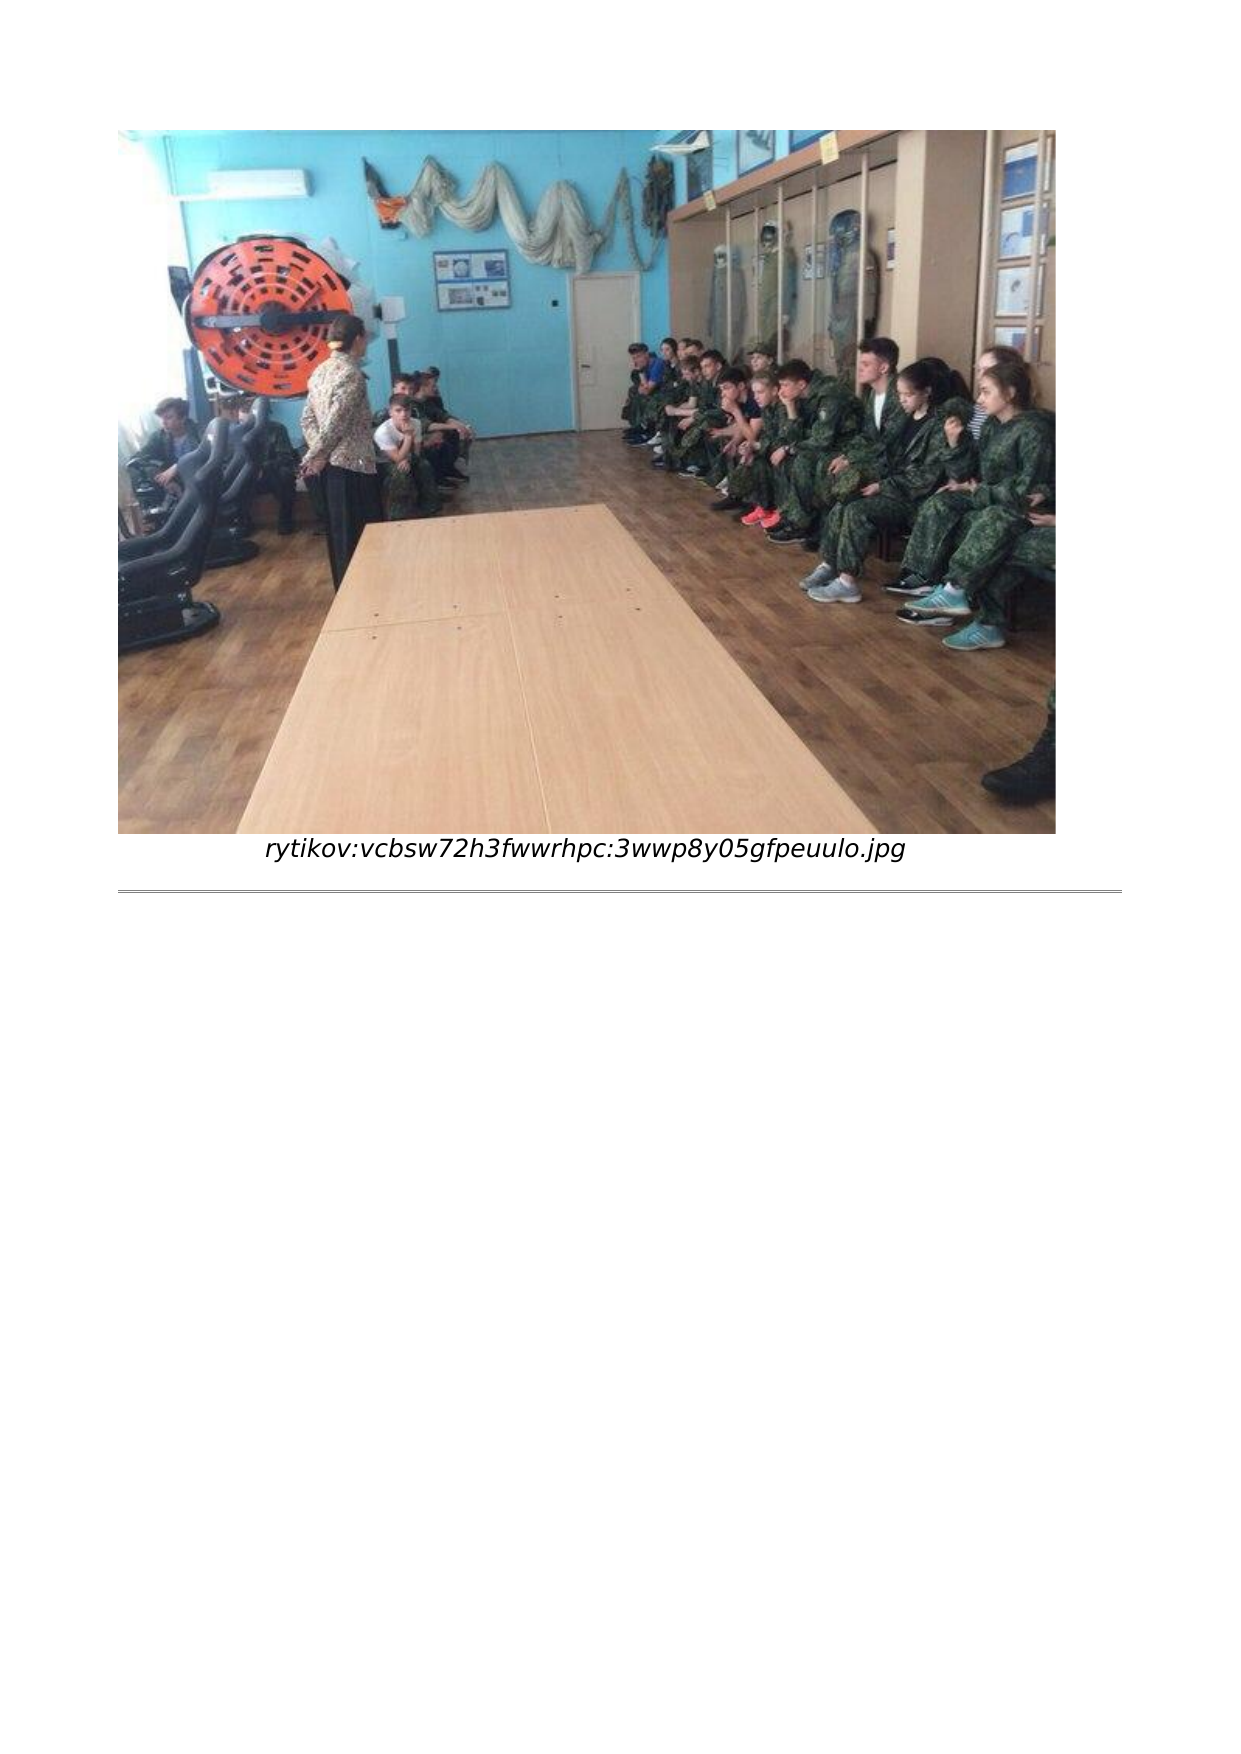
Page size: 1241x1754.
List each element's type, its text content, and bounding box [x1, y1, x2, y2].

picture [118, 130, 1056, 834]
text rytikov:vcbsw72h3fwwrhpc:3wwp8y05gfpeuulo.jpg [118, 834, 1056, 863]
